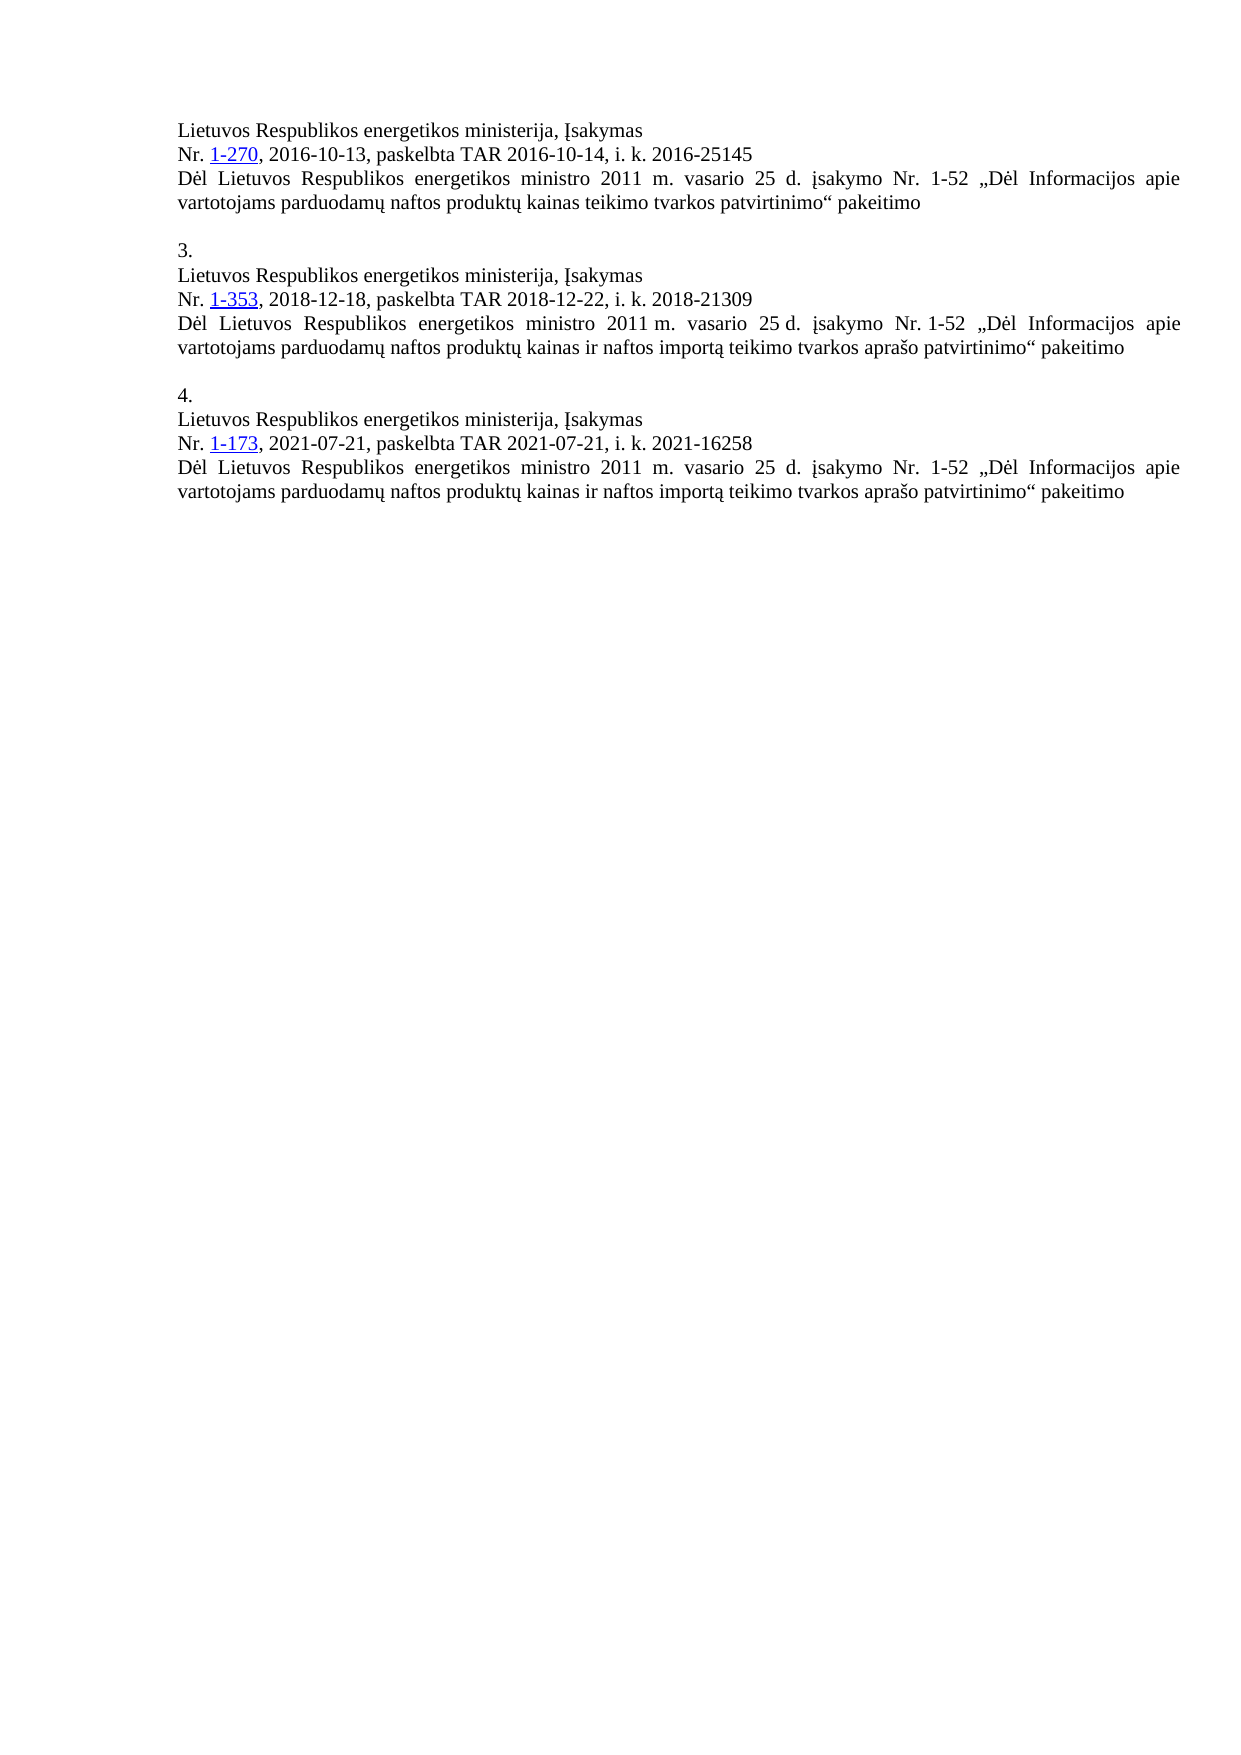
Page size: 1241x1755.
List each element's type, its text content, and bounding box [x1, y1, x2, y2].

text Lietuvos Respublikos energetikos ministerija, Įsakymas [177, 118, 1181, 142]
text Lietuvos Respublikos energetikos ministerija, Įsakymas [177, 407, 1181, 431]
text Nr. 1-173, 2021-07-21, paskelbta TAR 2021-07-21, i. k. 2021-16258 [177, 431, 1181, 455]
text Dėl Lietuvos Respublikos energetikos ministro 2011 m. vasario 25 d. įsakymo Nr. 1-52 „Dėl Informacijos apie vartotojams parduodamų naftos produktų kainas teikimo tvarkos patvirtinimo“ pakeitimo [177, 166, 1181, 214]
text Lietuvos Respublikos energetikos ministerija, Įsakymas [177, 262, 1181, 287]
text 3. [177, 238, 1181, 262]
text Nr. 1-270, 2016-10-13, paskelbta TAR 2016-10-14, i. k. 2016-25145 [177, 142, 1181, 166]
text 4. [177, 383, 1181, 407]
text Dėl Lietuvos Respublikos energetikos ministro 2011 m. vasario 25 d. įsakymo Nr. 1-52 „Dėl Informacijos apie vartotojams parduodamų naftos produktų kainas ir naftos importą teikimo tvarkos aprašo patvirtinimo“ pakeitimo [177, 311, 1181, 359]
text Dėl Lietuvos Respublikos energetikos ministro 2011 m. vasario 25 d. įsakymo Nr. 1-52 „Dėl Informacijos apie vartotojams parduodamų naftos produktų kainas ir naftos importą teikimo tvarkos aprašo patvirtinimo“ pakeitimo [177, 455, 1181, 503]
text Nr. 1-353, 2018-12-18, paskelbta TAR 2018-12-22, i. k. 2018-21309 [177, 287, 1181, 311]
